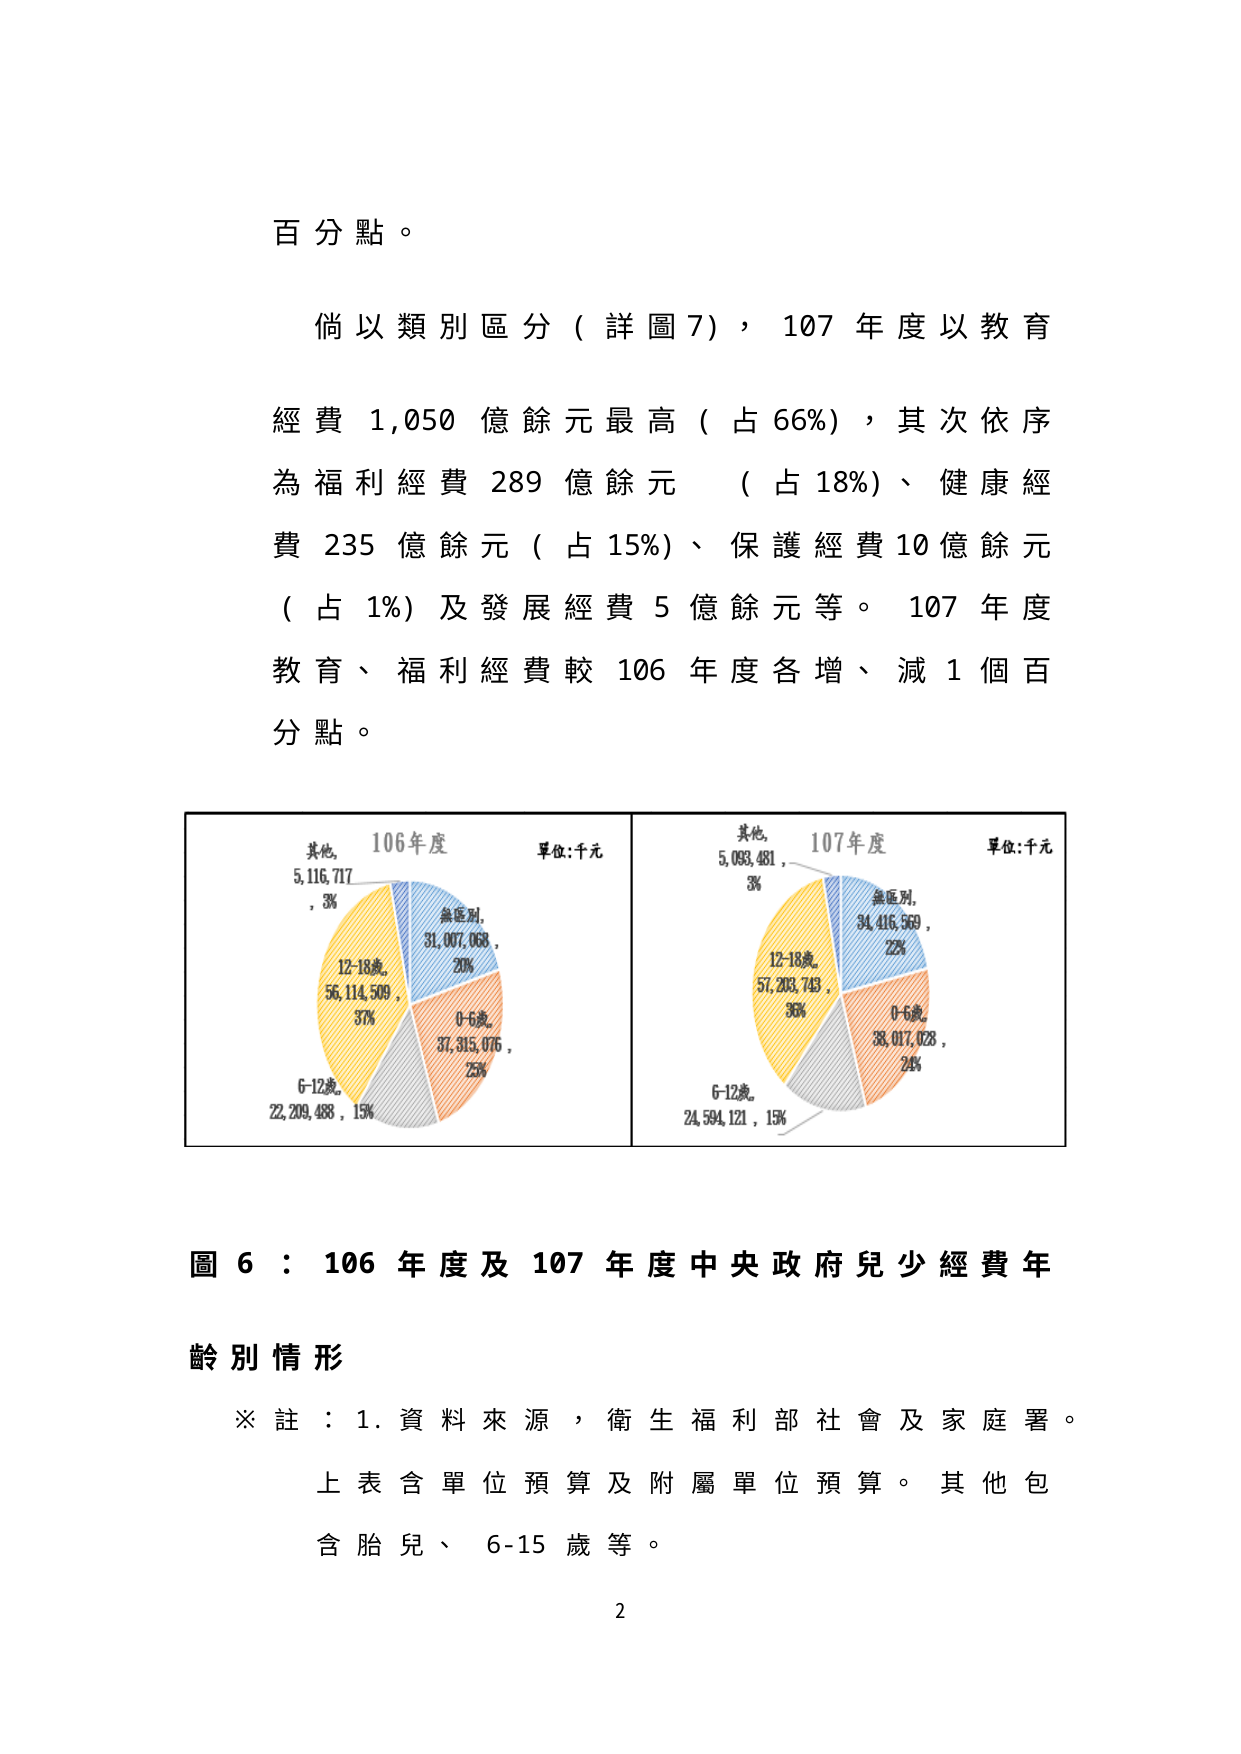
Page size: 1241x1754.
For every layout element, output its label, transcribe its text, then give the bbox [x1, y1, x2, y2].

text 百分點。 [242, 189, 1058, 252]
text 倘以類別區分(詳圖7)，107年度以教育經費1,050億餘元最高(占66%)，其次依序為福利經費289億餘元 (占18%)、健康經費235億餘元(占15%)、保護經費10億餘元(占1%)及發展經費5億餘元等。107年度教育、福利經費較106年度各增、減1個百分點。 [242, 252, 1058, 752]
text ※註：1.資料來源，衛生福利部社會及家庭署。上表含單位預算及附屬單位預算。其他包含胎兒、6-15歲等。 [183, 1377, 1058, 1564]
text [183, 752, 1058, 811]
text 圖6：106年度及107年度中央政府兒少經費年齡別情形 [183, 1147, 1058, 1377]
